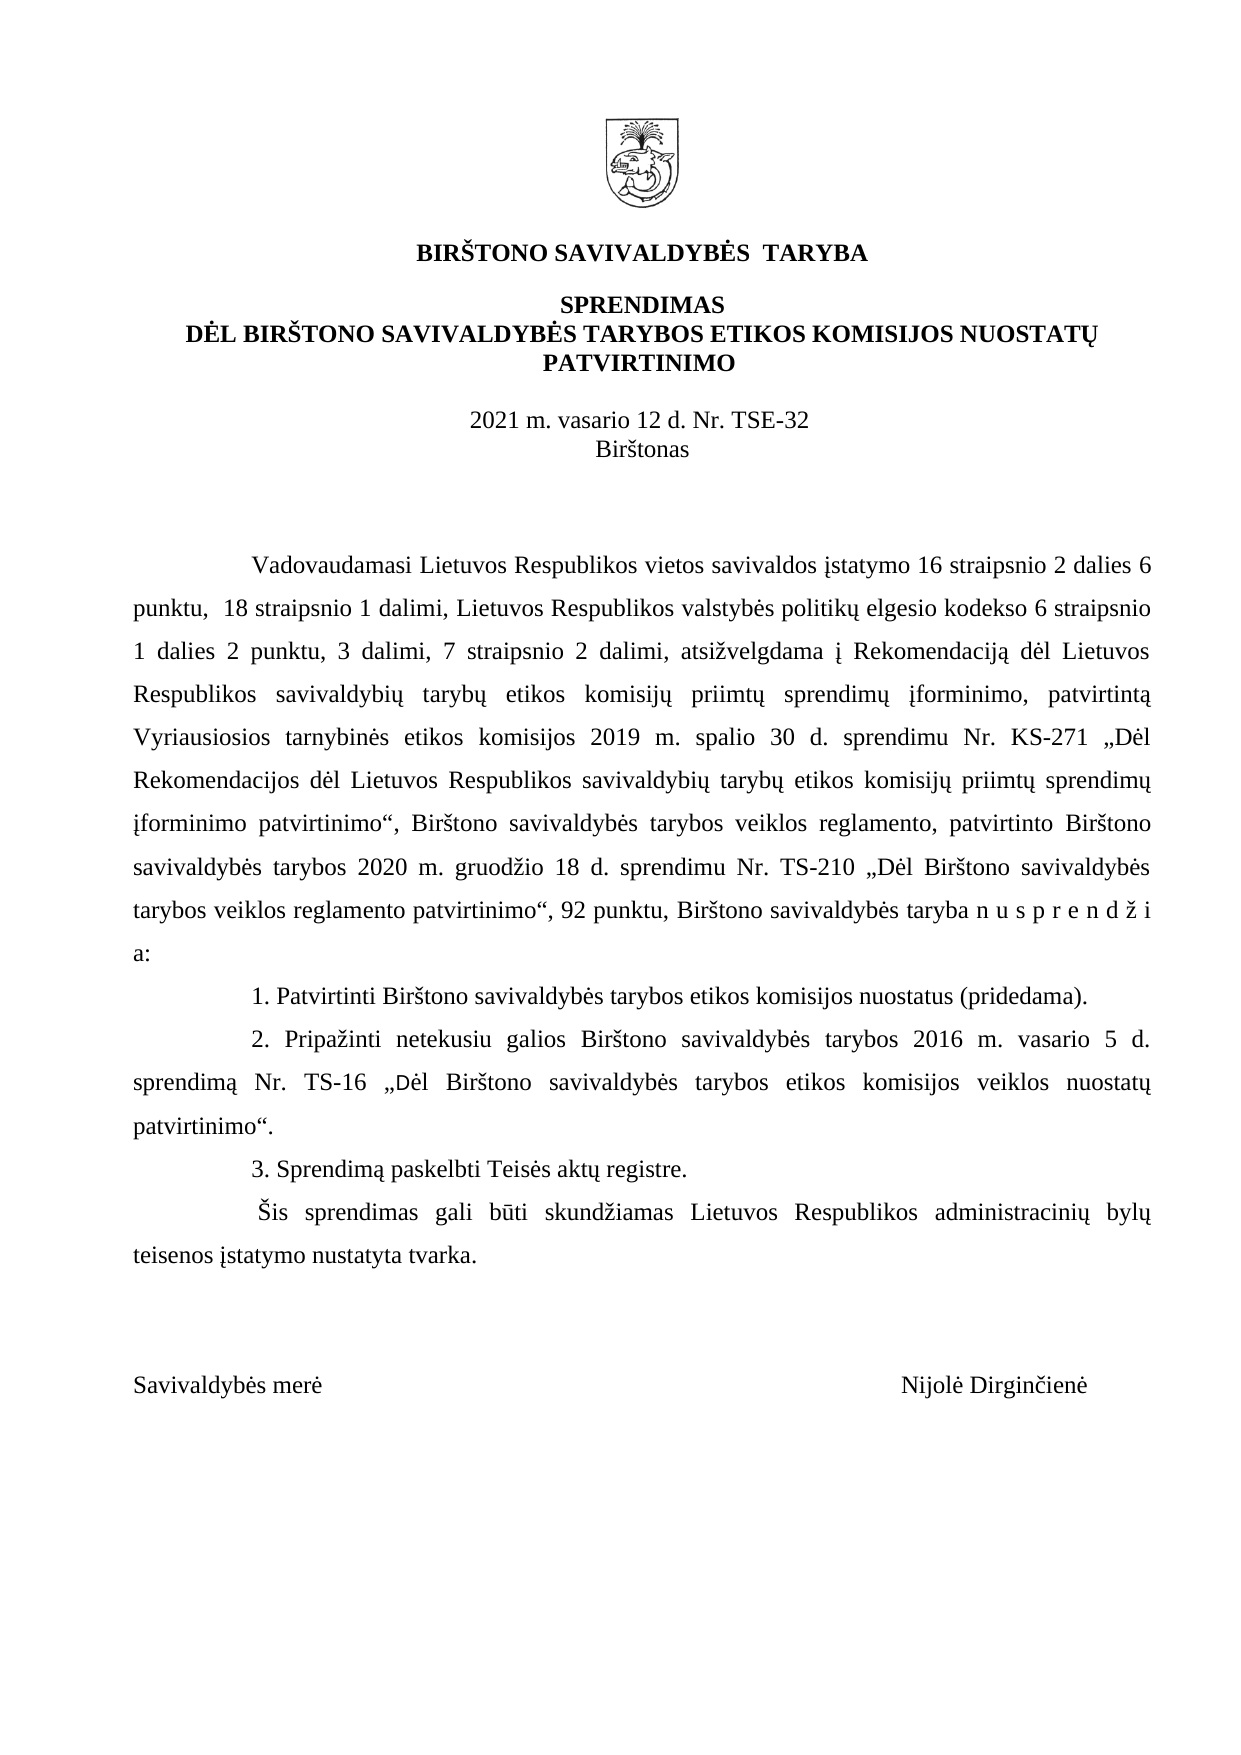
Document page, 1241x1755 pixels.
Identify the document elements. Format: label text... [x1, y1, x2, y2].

text sprendimas [133, 290, 1152, 319]
text 2. Pripažinti netekusiu galios Birštono savivaldybės tarybos 2016 m. vasario 5 d. sprendimą Nr. TS-16 „Dėl Birštono savivaldybės tarybos etikos komisijos veiklos nuostatų patvirtinimo“. [133, 1024, 1152, 1140]
text 1. Patvirtinti Birštono savivaldybės tarybos etikos komisijos nuostatus (pridedama). [133, 981, 1152, 1010]
text Birštonas [133, 434, 1152, 463]
text Savivaldybės merė Nijolė Dirginčienė [133, 1370, 1152, 1399]
text 2021 m. vasario 12 d. Nr. TSE-32 [133, 405, 1152, 434]
text BIRŠTONO SAVIVALDYBĖS TARYBA [133, 238, 1152, 266]
text DĖL BIRŠTONO SAVIVALDYBĖS TARYBOS ETIKOS KOMISIJOS NUOSTATŲ PATVIRTINIMO [133, 319, 1152, 377]
text 3. Sprendimą paskelbti Teisės aktų registre. [133, 1154, 1152, 1183]
text Vadovaudamasi Lietuvos Respublikos vietos savivaldos įstatymo 16 straipsnio 2 dalies 6 punktu, 18 straipsnio 1 dalimi, Lietuvos Respublikos valstybės politikų elgesio kodekso 6 straipsnio 1 dalies 2 punktu, 3 dalimi, 7 straipsnio 2 dalimi, atsižvelgdama į Rekomendaciją dėl Lietuvos Respublikos savivaldybių tarybų etikos komisijų priimtų sprendimų įforminimo, patvirtintą Vyriausiosios tarnybinės etikos komisijos 2019 m. spalio 30 d. sprendimu Nr. KS-271 „Dėl Rekomendacijos dėl Lietuvos Respublikos savivaldybių tarybų etikos komisijų priimtų sprendimų įforminimo patvirtinimo“, Birštono savivaldybės tarybos veiklos reglamento, patvirtinto Birštono savivaldybės tarybos 2020 m. gruodžio 18 d. sprendimu Nr. TS-210 „Dėl Birštono savivaldybės tarybos veiklos reglamento patvirtinimo“, 92 punktu, Birštono savivaldybės taryba n u s p r e n d ž i a: [133, 550, 1152, 967]
text Šis sprendimas gali būti skundžiamas Lietuvos Respublikos administracinių bylų teisenos įstatymo nustatyta tvarka. [133, 1197, 1152, 1269]
